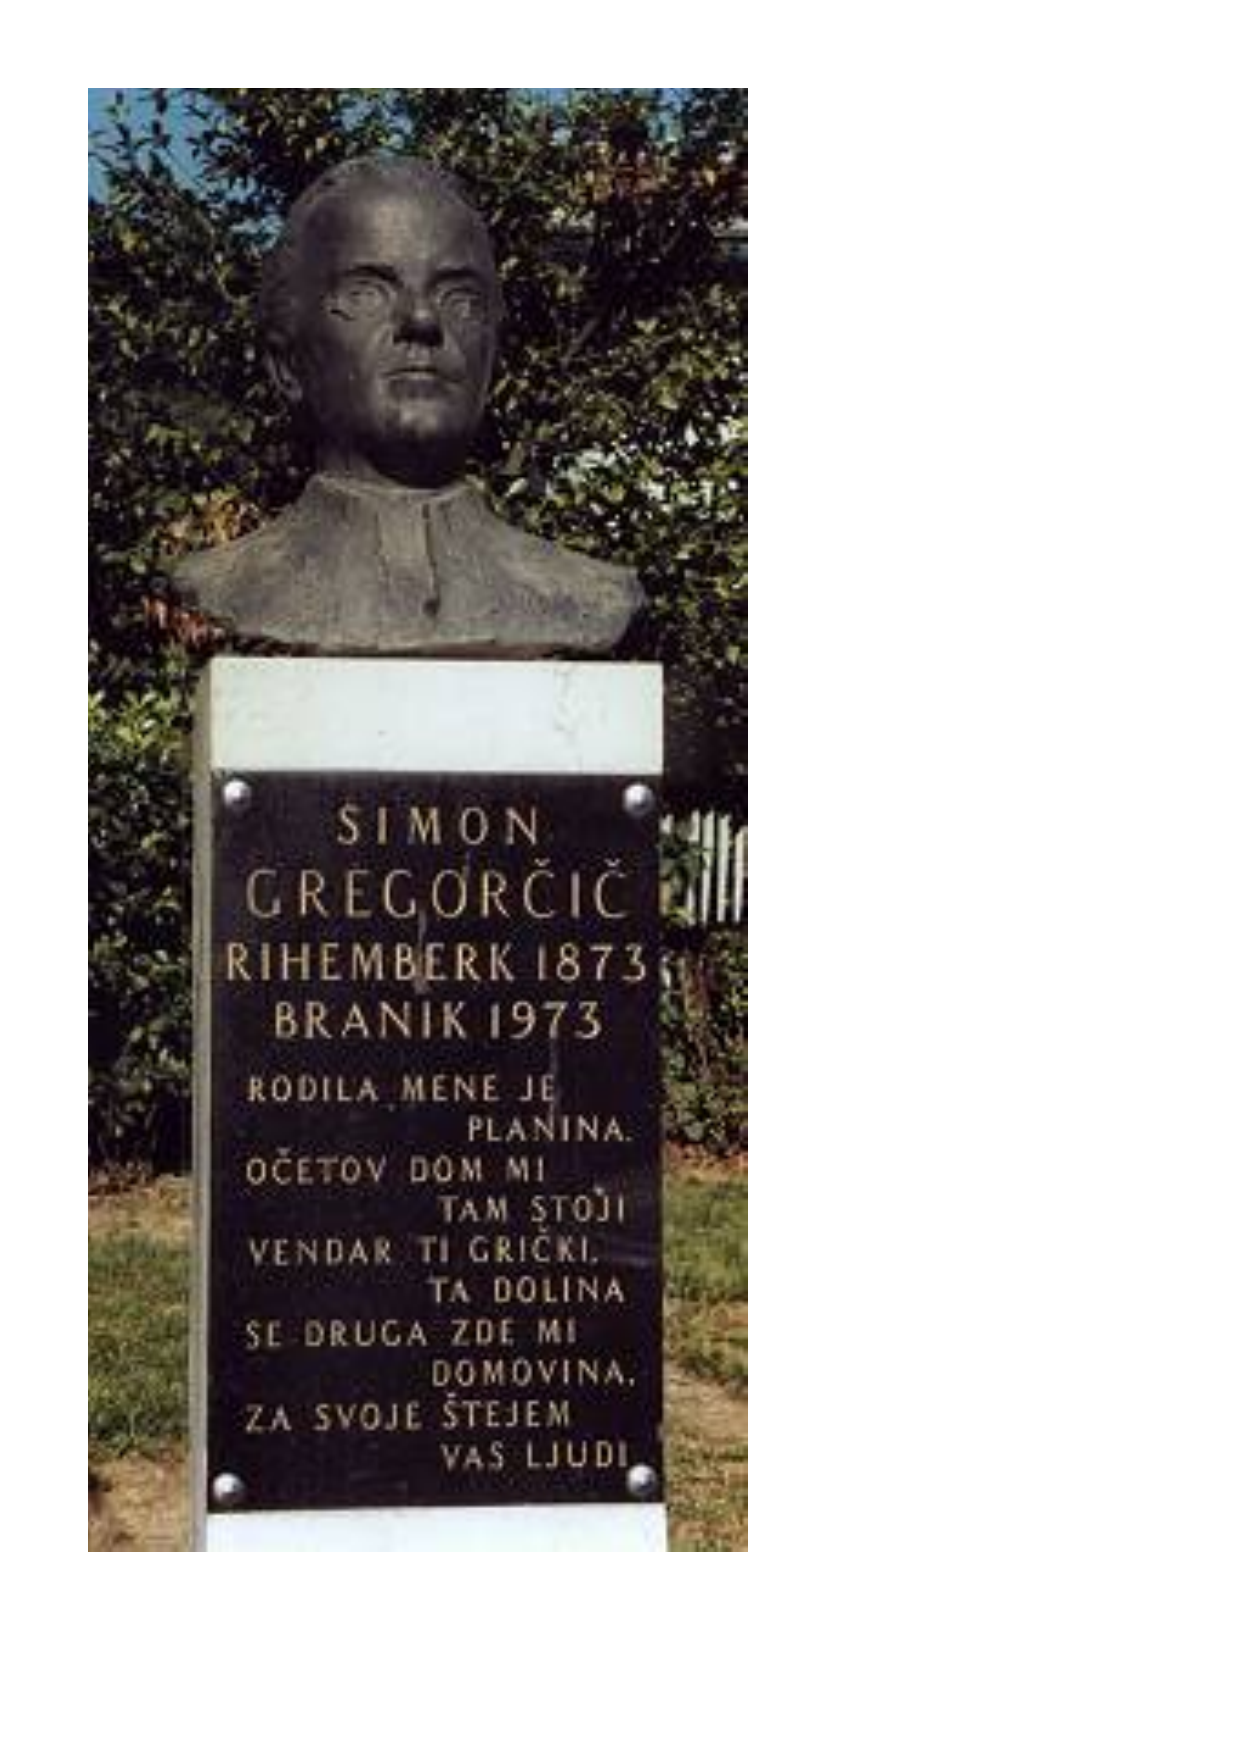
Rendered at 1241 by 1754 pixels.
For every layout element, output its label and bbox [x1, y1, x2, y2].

picture [88, 88, 748, 1552]
